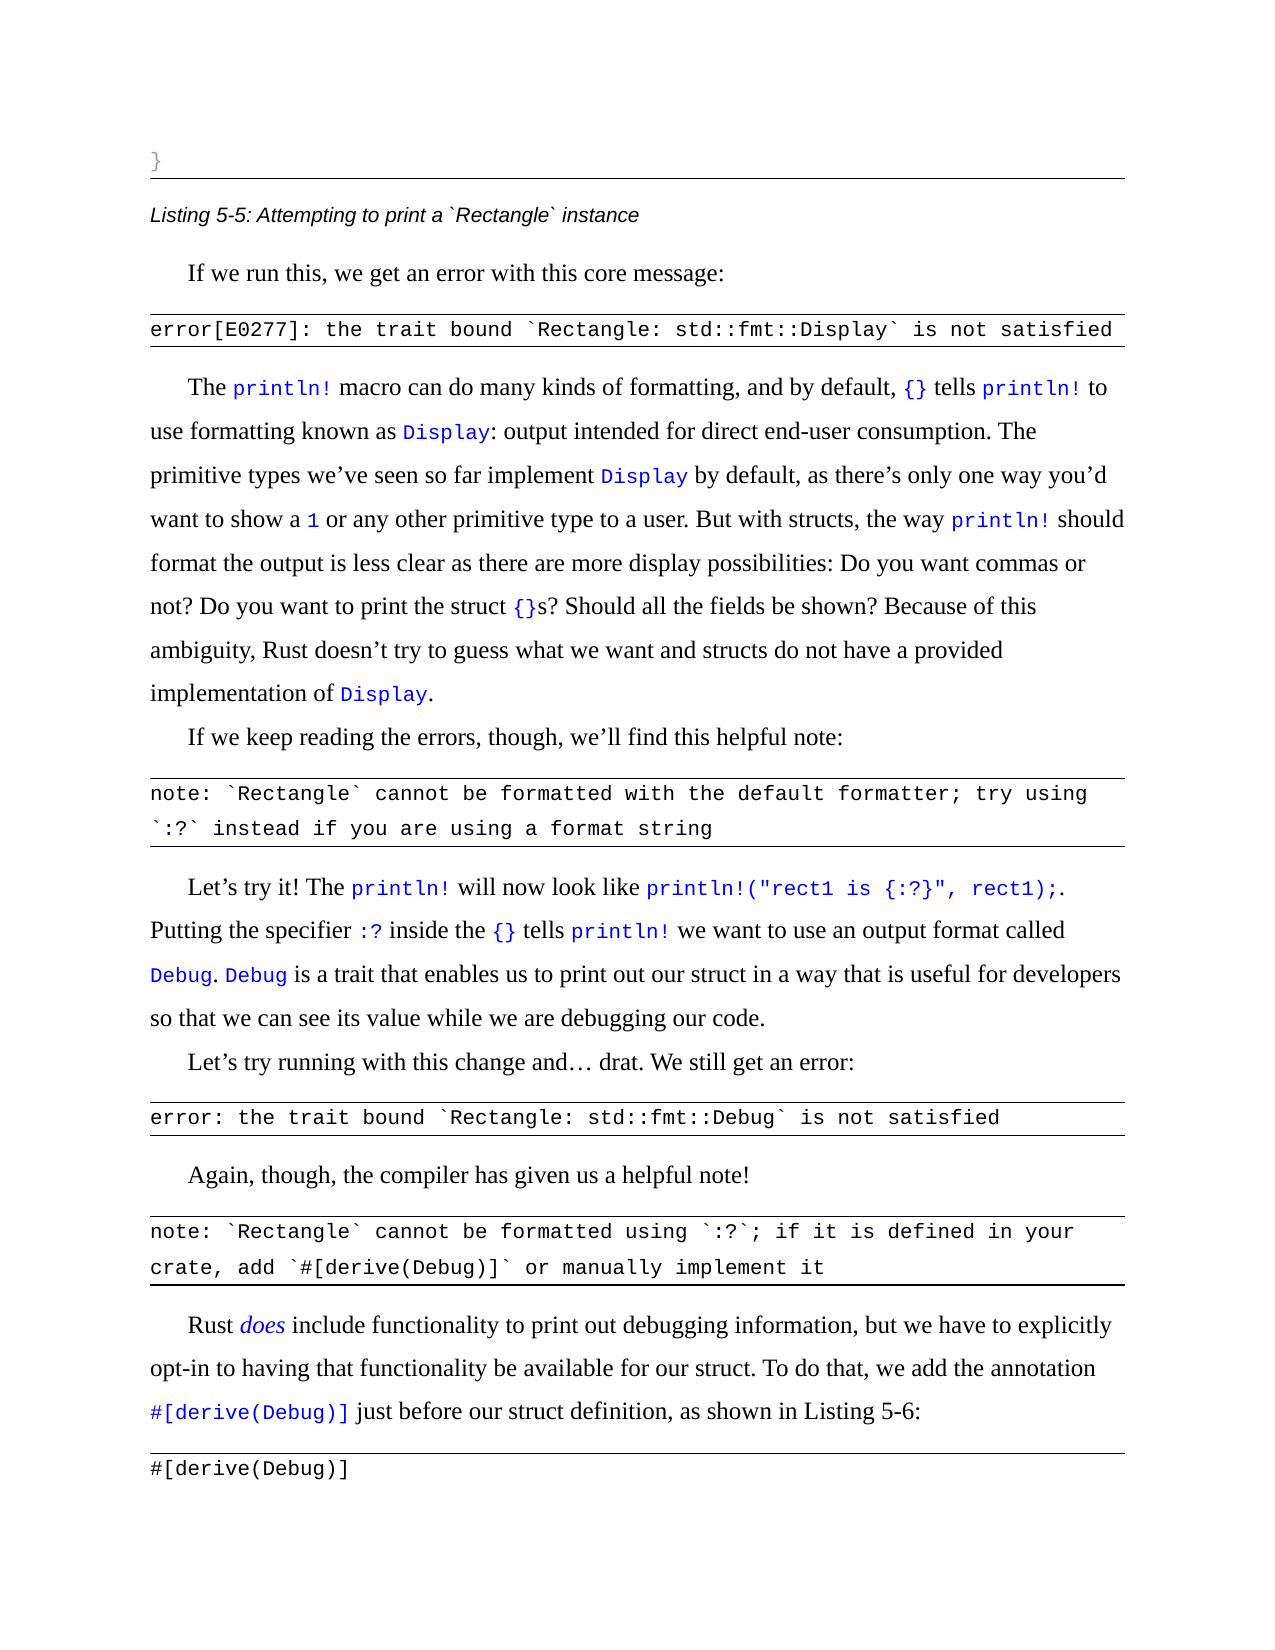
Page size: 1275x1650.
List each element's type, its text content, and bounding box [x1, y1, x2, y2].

text `:?` instead if you are using a format string [150, 818, 1125, 846]
text Listing 5-5: Attempting to print a `Rectangle` instance [150, 203, 1125, 227]
text #[derive(Debug)] [150, 1454, 1125, 1482]
text The println! macro can do many kinds of formatting, and by default, {} tells println! to use formatting known as Display: output intended for direct end-user consumption. The primitive types we’ve seen so far implement Display by default, as there’s only one way you’d want to show a 1 or any other primitive type to a user. But with structs, the way println! should format the output is less clear as there are more display possibilities: Do you want commas or not? Do you want to print the struct {}s? Should all the fields be shown? Because of this ambiguity, Rust doesn’t try to guess what we want and structs do not have a provided implementation of Display. [150, 372, 1125, 707]
text Again, though, the compiler has given us a helpful note! [150, 1161, 1125, 1189]
text error[E0277]: the trait bound `Rectangle: std::fmt::Display` is not satisfied [150, 315, 1125, 346]
text Let’s try running with this change and… drat. We still get an error: [150, 1047, 1125, 1075]
text note: `Rectangle` cannot be formatted using `:?`; if it is defined in your [150, 1217, 1125, 1245]
text } [150, 150, 1125, 178]
text note: `Rectangle` cannot be formatted with the default formatter; try using [150, 779, 1125, 807]
text If we keep reading the errors, though, we’ll find this helpful note: [150, 722, 1125, 751]
text If we run this, we get an error with this core message: [150, 258, 1125, 287]
text error: the trait bound `Rectangle: std::fmt::Debug` is not satisfied [150, 1103, 1125, 1135]
text Rust does include functionality to print out debugging information, but we have to explicitly opt-in to having that functionality be available for our struct. To do that, we add the annotation #[derive(Debug)] just before our struct definition, as shown in Listing 5-6: [150, 1310, 1125, 1426]
text Let’s try it! The println! will now look like println!("rect1 is {:?}", rect1);. Putting the specifier :? inside the {} tells println! we want to use an output format called Debug. Debug is a trait that enables us to print out our struct in a way that is useful for developers so that we can see its value while we are debugging our code. [150, 872, 1125, 1032]
text crate, add `#[derive(Debug)]` or manually implement it [150, 1257, 1125, 1284]
